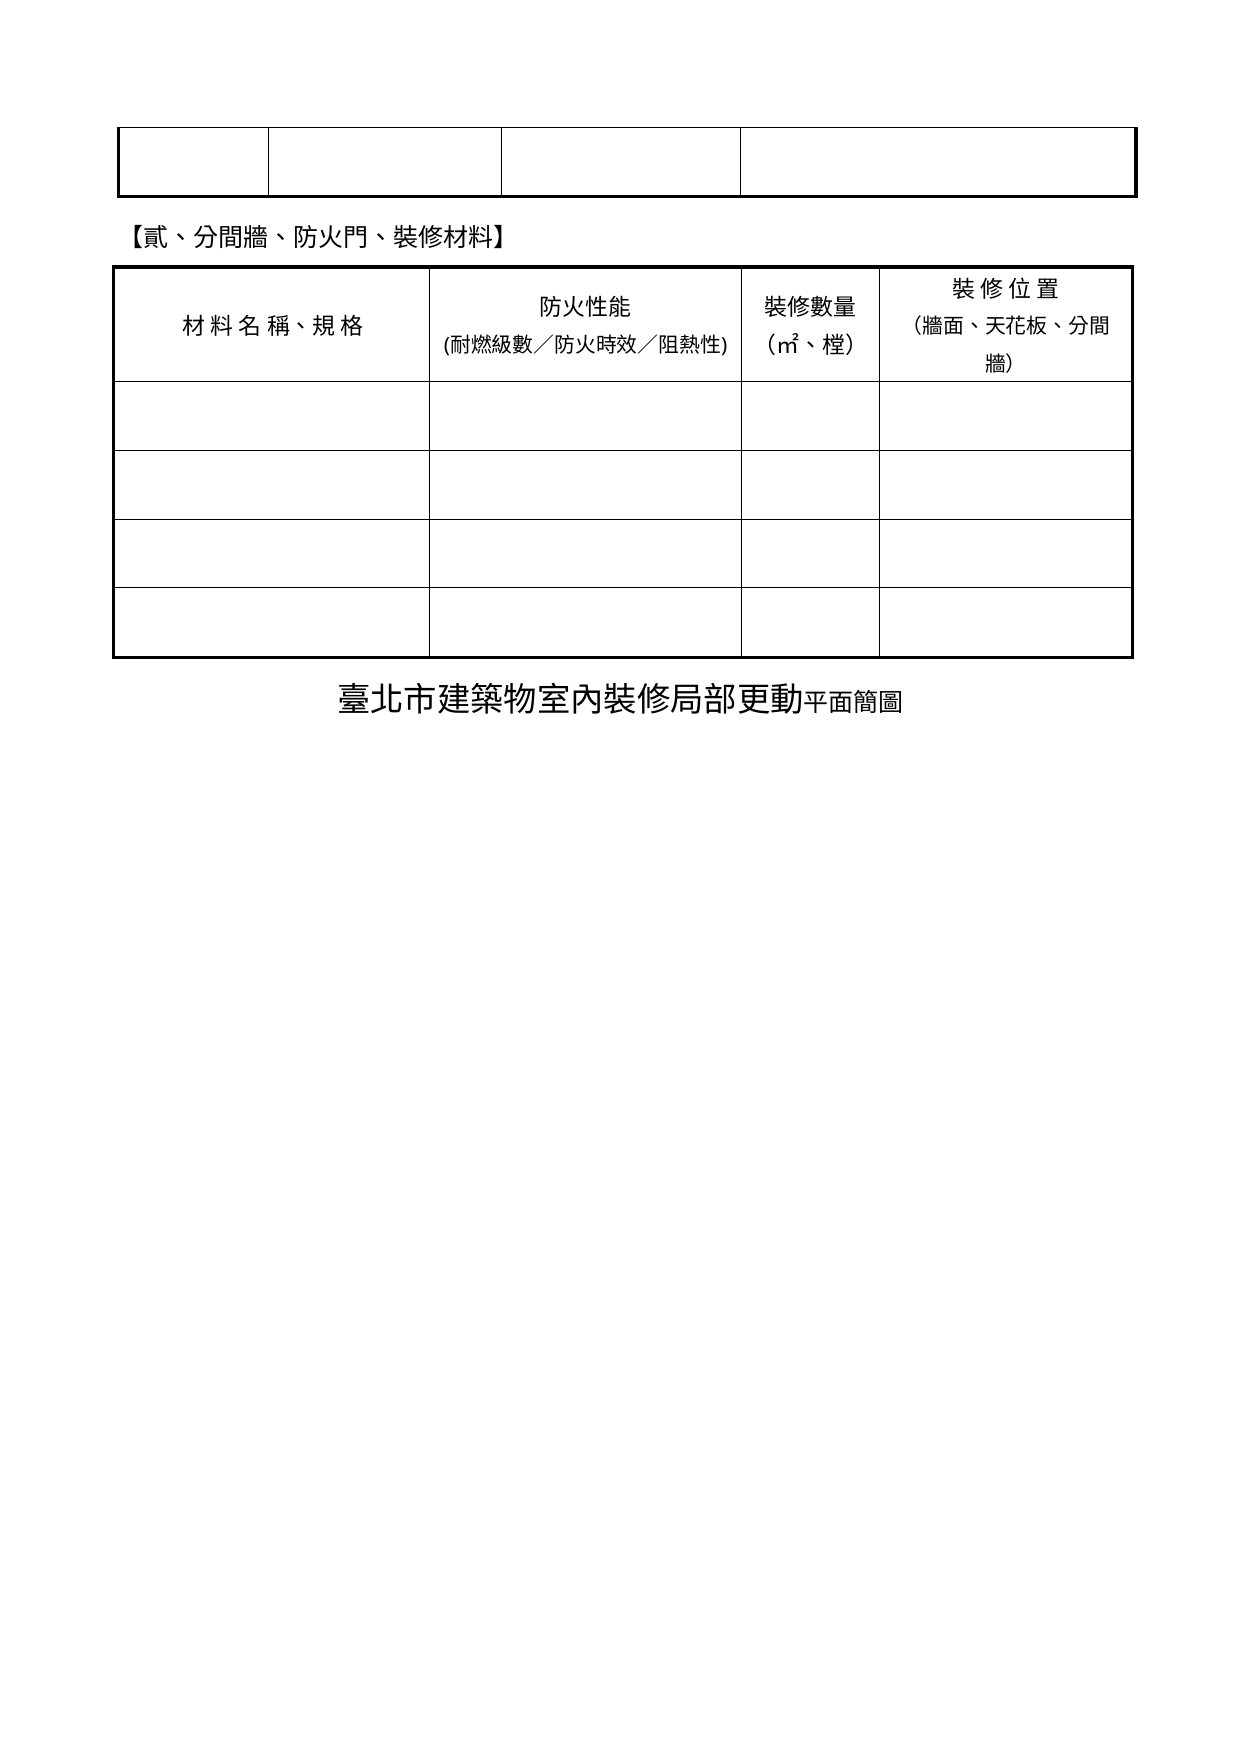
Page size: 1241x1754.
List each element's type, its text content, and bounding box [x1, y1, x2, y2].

table_cell [120, 128, 268, 195]
table_header 防火性能 (耐燃級數／防火時效／阻熱性) [430, 269, 741, 381]
text 臺北市建築物室內裝修局部更動平面簡圖 [118, 659, 1122, 734]
table_cell [115, 382, 429, 450]
table_cell [502, 128, 740, 195]
table_cell [880, 382, 1131, 450]
table_cell [742, 451, 879, 518]
table_cell [742, 382, 879, 450]
table_cell [115, 520, 429, 587]
text 【貳、分間牆、防火門、裝修材料】 [118, 217, 1122, 254]
table_cell [115, 588, 429, 656]
table_cell [430, 588, 741, 656]
table_cell [742, 520, 879, 587]
table_cell [741, 128, 1134, 195]
table_header 裝 修 位 置 （牆面、天花板、分間牆） [880, 269, 1131, 381]
table_header 材 料 名 稱、規 格 [115, 269, 429, 381]
table_cell [880, 520, 1131, 587]
table_cell [115, 451, 429, 518]
table_header 裝修數量 （㎡、樘） [742, 269, 879, 381]
table_cell [430, 451, 741, 518]
table_cell [880, 588, 1131, 656]
table_cell [880, 451, 1131, 518]
table_cell [430, 520, 741, 587]
table_cell [430, 382, 741, 450]
table_cell [269, 128, 501, 195]
table_cell [742, 588, 879, 656]
